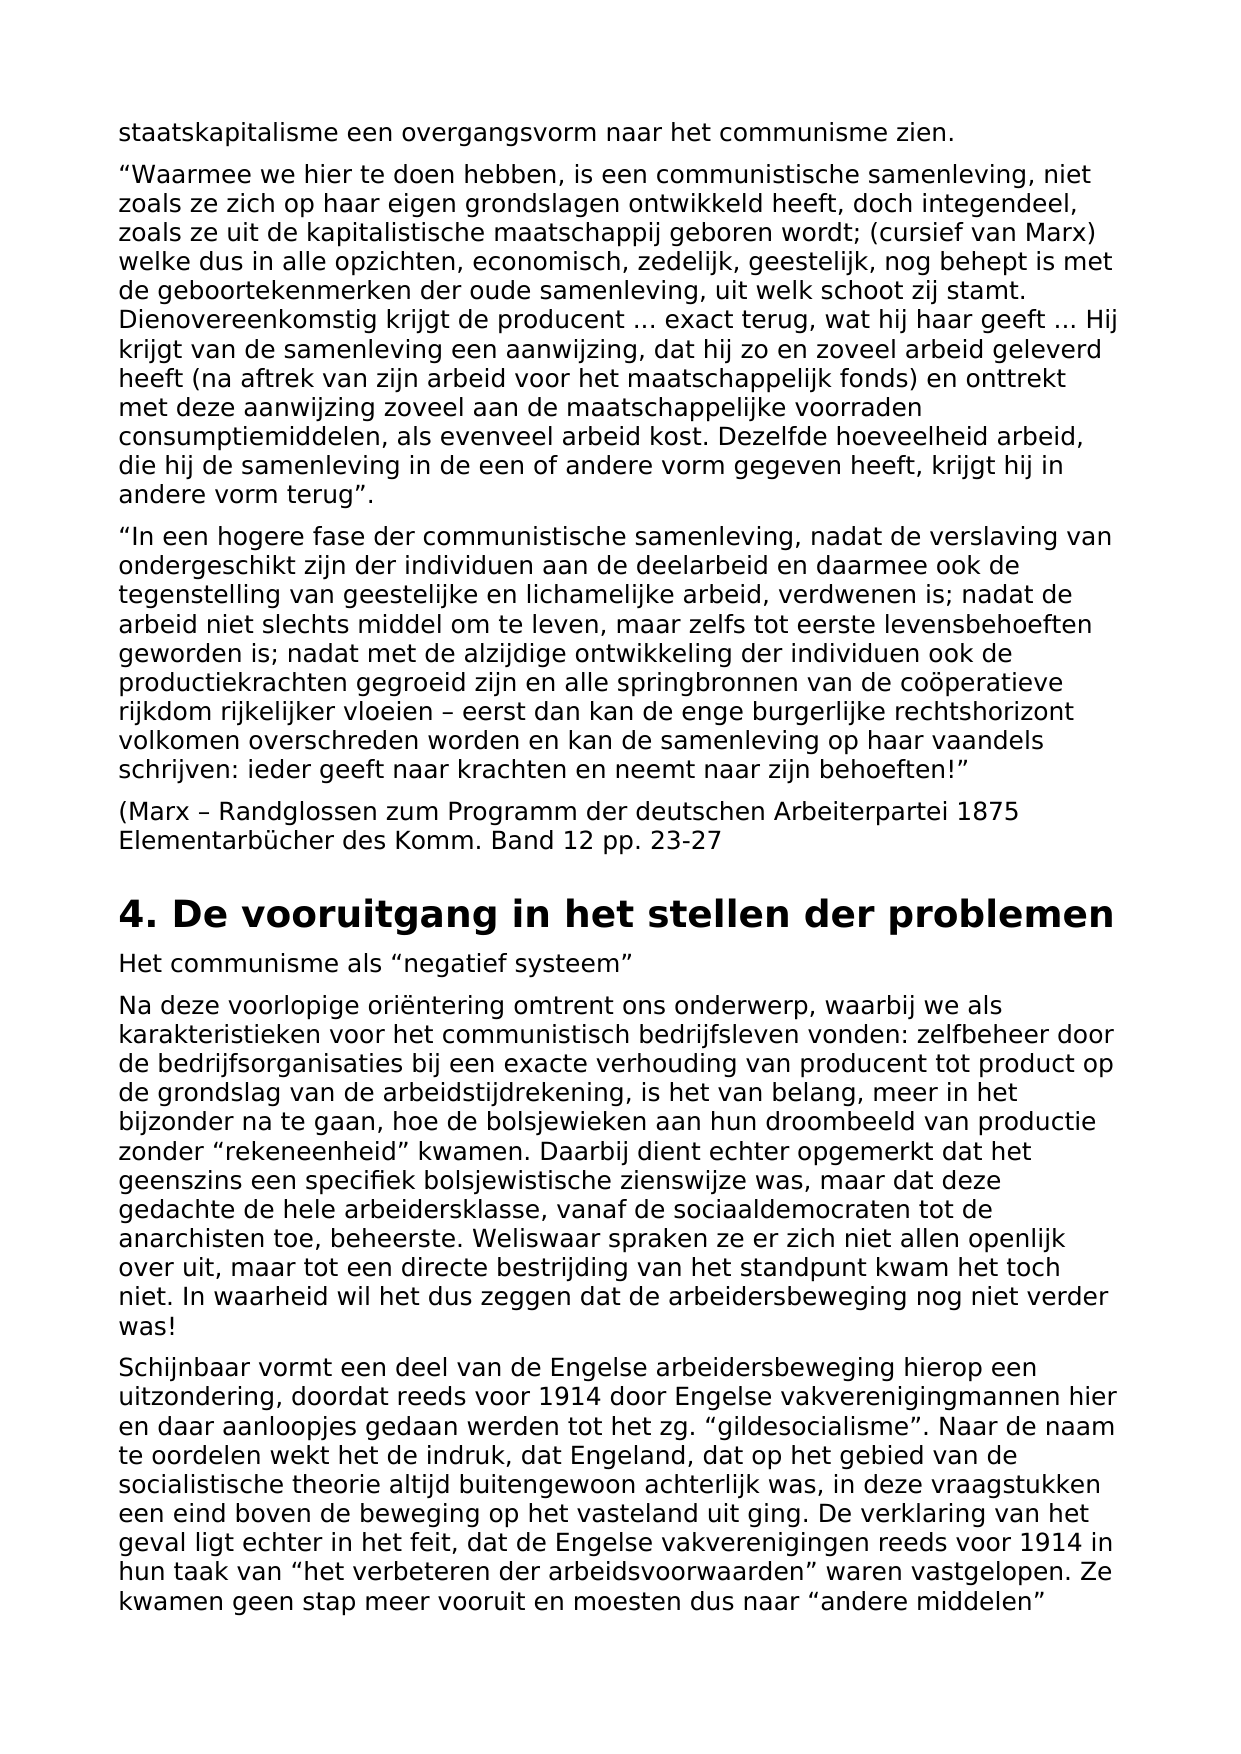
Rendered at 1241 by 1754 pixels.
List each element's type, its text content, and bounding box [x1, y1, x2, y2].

text Schijnbaar vormt een deel van de Engelse arbeidersbeweging hierop een uitzondering, doordat reeds voor 1914 door Engelse vakverenigingmannen hier en daar aanloopjes gedaan werden tot het zg. “gildesocialisme”. Naar de naam te oordelen wekt het de indruk, dat Engeland, dat op het gebied van de socialistische theorie altijd buitengewoon achterlijk was, in deze vraagstukken een eind boven de beweging op het vasteland uit ging. De verklaring van het geval ligt echter in het feit, dat de Engelse vakverenigingen reeds voor 1914 in hun taak van “het verbeteren der arbeidsvoorwaarden” waren vastgelopen. Ze kwamen geen stap meer vooruit en moesten dus naar “andere middelen” [118, 1353, 1122, 1616]
text “Waarmee we hier te doen hebben, is een communistische samenleving, niet zoals ze zich op haar eigen grondslagen ontwikkeld heeft, doch integendeel, zoals ze uit de kapitalistische maatschappij geboren wordt; (cursief van Marx) welke dus in alle opzichten, economisch, zedelijk, geestelijk, nog behept is met de geboortekenmerken der oude samenleving, uit welk schoot zij stamt. Dienovereenkomstig krijgt de producent ... exact terug, wat hij haar geeft ... Hij krijgt van de samenleving een aanwijzing, dat hij zo en zoveel arbeid geleverd heeft (na aftrek van zijn arbeid voor het maatschappelijk fonds) en onttrekt met deze aanwijzing zoveel aan de maatschappelijke voorraden consumptiemiddelen, als evenveel arbeid kost. Dezelfde hoeveelheid arbeid, die hij de samenleving in de een of andere vorm gegeven heeft, krijgt hij in andere vorm terug”. [118, 160, 1122, 510]
subtitle 4. De vooruitgang in het stellen der problemen [118, 893, 1122, 937]
text “In een hogere fase der communistische samenleving, nadat de verslaving van ondergeschikt zijn der individuen aan de deelarbeid en daarmee ook de tegenstelling van geestelijke en lichamelijke arbeid, verdwenen is; nadat de arbeid niet slechts middel om te leven, maar zelfs tot eerste levensbehoeften geworden is; nadat met de alzijdige ontwikkeling der individuen ook de productiekrachten gegroeid zijn en alle springbronnen van de coöperatieve rijkdom rijkelijker vloeien – eerst dan kan de enge burgerlijke rechtshorizont volkomen overschreden worden en kan de samenleving op haar vaandels schrijven: ieder geeft naar krachten en neemt naar zijn behoeften!” [118, 522, 1122, 785]
text Na deze voorlopige oriëntering omtrent ons onderwerp, waarbij we als karakteristieken voor het communistisch bedrijfsleven vonden: zelfbeheer door de bedrijfsorganisaties bij een exacte verhouding van producent tot product op de grondslag van de arbeidstijdrekening, is het van belang, meer in het bijzonder na te gaan, hoe de bolsjewieken aan hun droombeeld van productie zonder “rekeneenheid” kwamen. Daarbij dient echter opgemerkt dat het geenszins een specifiek bolsjewistische zienswijze was, maar dat deze gedachte de hele arbeidersklasse, vanaf de sociaaldemocraten tot de anarchisten toe, beheerste. Weliswaar spraken ze er zich niet allen openlijk over uit, maar tot een directe bestrijding van het standpunt kwam het toch niet. In waarheid wil het dus zeggen dat de arbeidersbeweging nog niet verder was! [118, 991, 1122, 1341]
text (Marx – Randglossen zum Programm der deutschen Arbeiterpartei 1875 Elementarbücher des Komm. Band 12 pp. 23-27 [118, 797, 1122, 856]
text staatskapitalisme een overgangsvorm naar het communisme zien. [118, 118, 1122, 147]
text Het communisme als “negatief systeem” [118, 949, 1122, 978]
